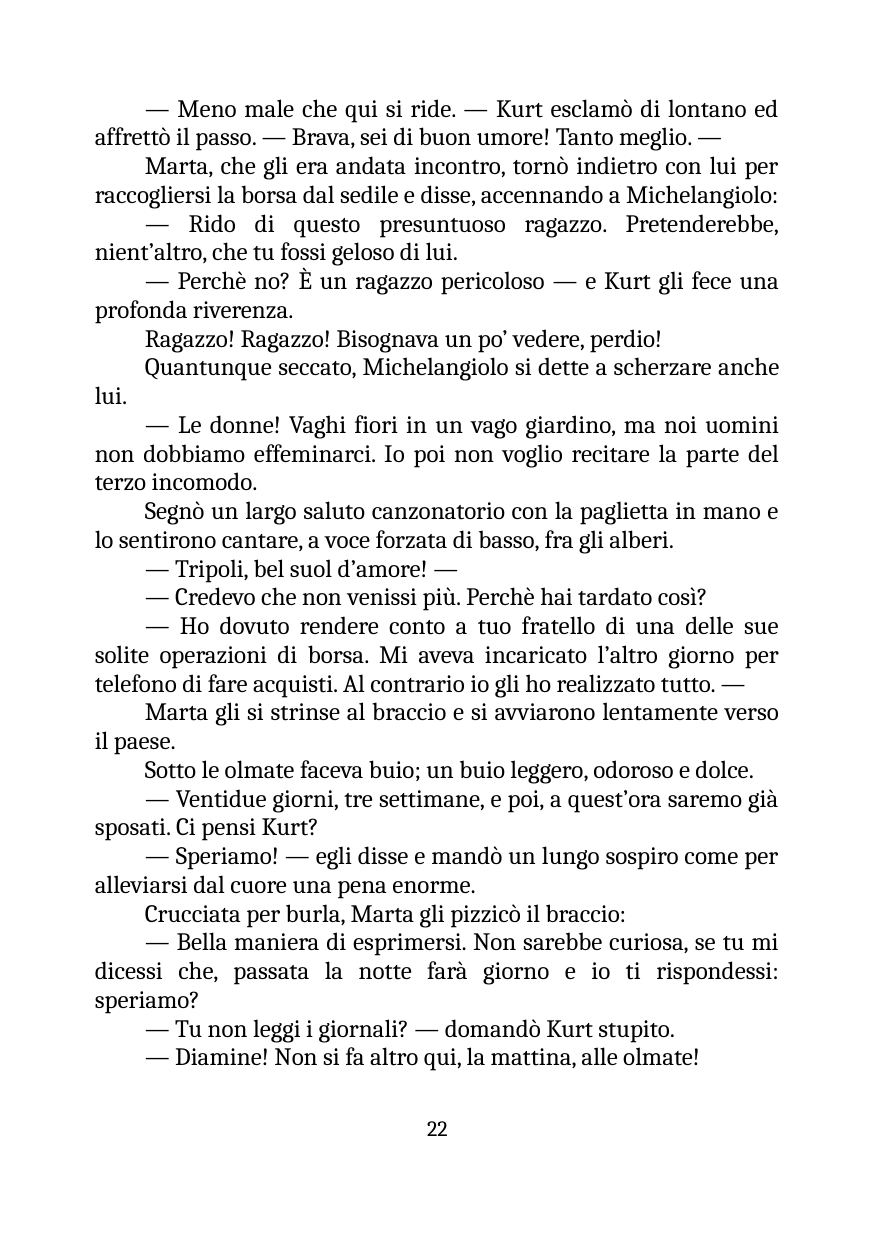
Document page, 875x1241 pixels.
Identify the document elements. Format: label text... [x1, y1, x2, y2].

text Sotto le olmate faceva buio; un buio leggero, odoroso e dolce. [94, 756, 779, 784]
text — Bella maniera di esprimersi. Non sarebbe curiosa, se tu mi dicessi che, passata la notte farà giorno e io ti rispondessi: speriamo? [94, 928, 779, 1014]
text Ragazzo! Ragazzo! Bisognava un po’ vedere, perdio! [94, 324, 779, 353]
text — Tripoli, bel suol d’amore! — [94, 554, 779, 583]
text — Ventidue giorni, tre settimane, e poi, a quest’ora saremo già sposati. Ci pensi Kurt? [94, 784, 779, 842]
text — Speriamo! — egli disse e mandò un lungo sospiro come per alleviarsi dal cuore una pena enorme. [94, 842, 779, 899]
text Segnò un largo saluto canzonatorio con la paglietta in mano e lo sentirono cantare, a voce forzata di basso, fra gli alberi. [94, 497, 779, 554]
text — Le donne! Vaghi fiori in un vago giardino, ma noi uomini non dobbiamo effeminarci. Io poi non voglio recitare la parte del terzo incomodo. [94, 411, 779, 497]
text — Tu non leggi i giornali? — domandò Kurt stupito. [94, 1014, 779, 1043]
text Quantunque seccato, Michelangiolo si dette a scherzare anche lui. [94, 353, 779, 411]
text — Rido di questo presuntuoso ragazzo. Pretenderebbe, nient’altro, che tu fossi geloso di lui. [94, 209, 779, 267]
text — Meno male che qui si ride. — Kurt esclamò di lontano ed affrettò il passo. — Brava, sei di buon umore! Tanto meglio. — [94, 94, 779, 152]
text Marta gli si strinse al braccio e si avviarono lentamente verso il paese. [94, 698, 779, 756]
text — Perchè no? È un ragazzo pericoloso — e Kurt gli fece una profonda riverenza. [94, 267, 779, 324]
text Crucciata per burla, Marta gli pizzicò il braccio: [94, 899, 779, 928]
text — Diamine! Non si fa altro qui, la mattina, alle olmate! [94, 1043, 779, 1072]
text Marta, che gli era andata incontro, tornò indietro con lui per raccogliersi la borsa dal sedile e disse, accennando a Michelangiolo: [94, 152, 779, 209]
text — Credevo che non venissi più. Perchè hai tardato così? [94, 583, 779, 612]
text — Ho dovuto rendere conto a tuo fratello di una delle sue solite operazioni di borsa. Mi aveva incaricato l’altro giorno per telefono di fare acquisti. Al contrario io gli ho realizzato tutto. — [94, 612, 779, 698]
